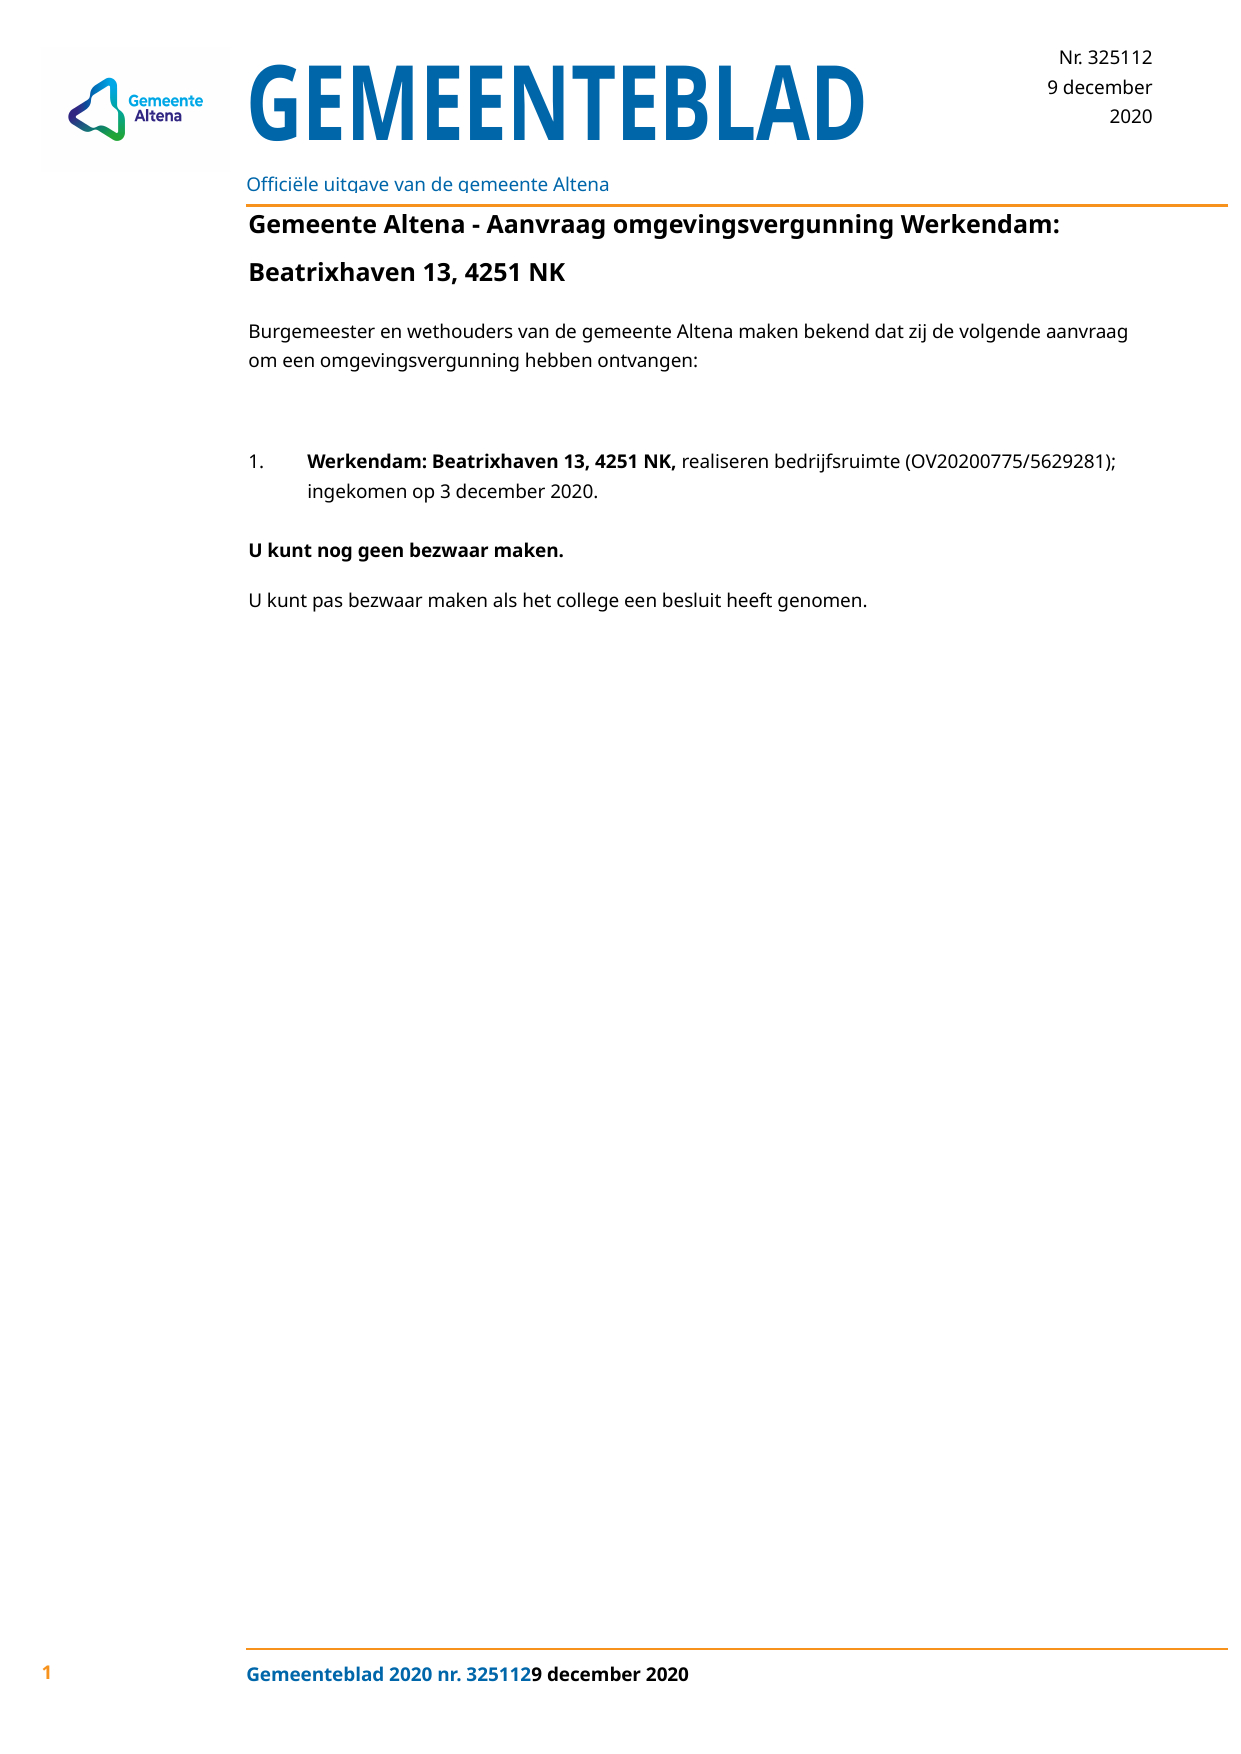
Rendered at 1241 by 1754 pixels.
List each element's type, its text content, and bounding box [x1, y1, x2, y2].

text U kunt nog geen bezwaar maken. [248, 537, 1152, 563]
text Burgemeester en wethouders van de gemeente Altena maken bekend dat zij de volgende aanvraag om een omgevingsvergunning hebben ontvangen: [248, 318, 1152, 373]
list Werkendam: Beatrixhaven 13, 4251 NK, realiseren bedrijfsruimte (OV20200775/5629281); ingekomen op 3 december 2020. [248, 448, 1152, 504]
text Gemeente Altena - Aanvraag omgevingsvergunning Werkendam: Beatrixhaven 13, 4251 NK [248, 207, 1152, 288]
picture [41, 47, 231, 172]
text U kunt pas bezwaar maken als het college een besluit heeft genomen. [248, 587, 1152, 613]
